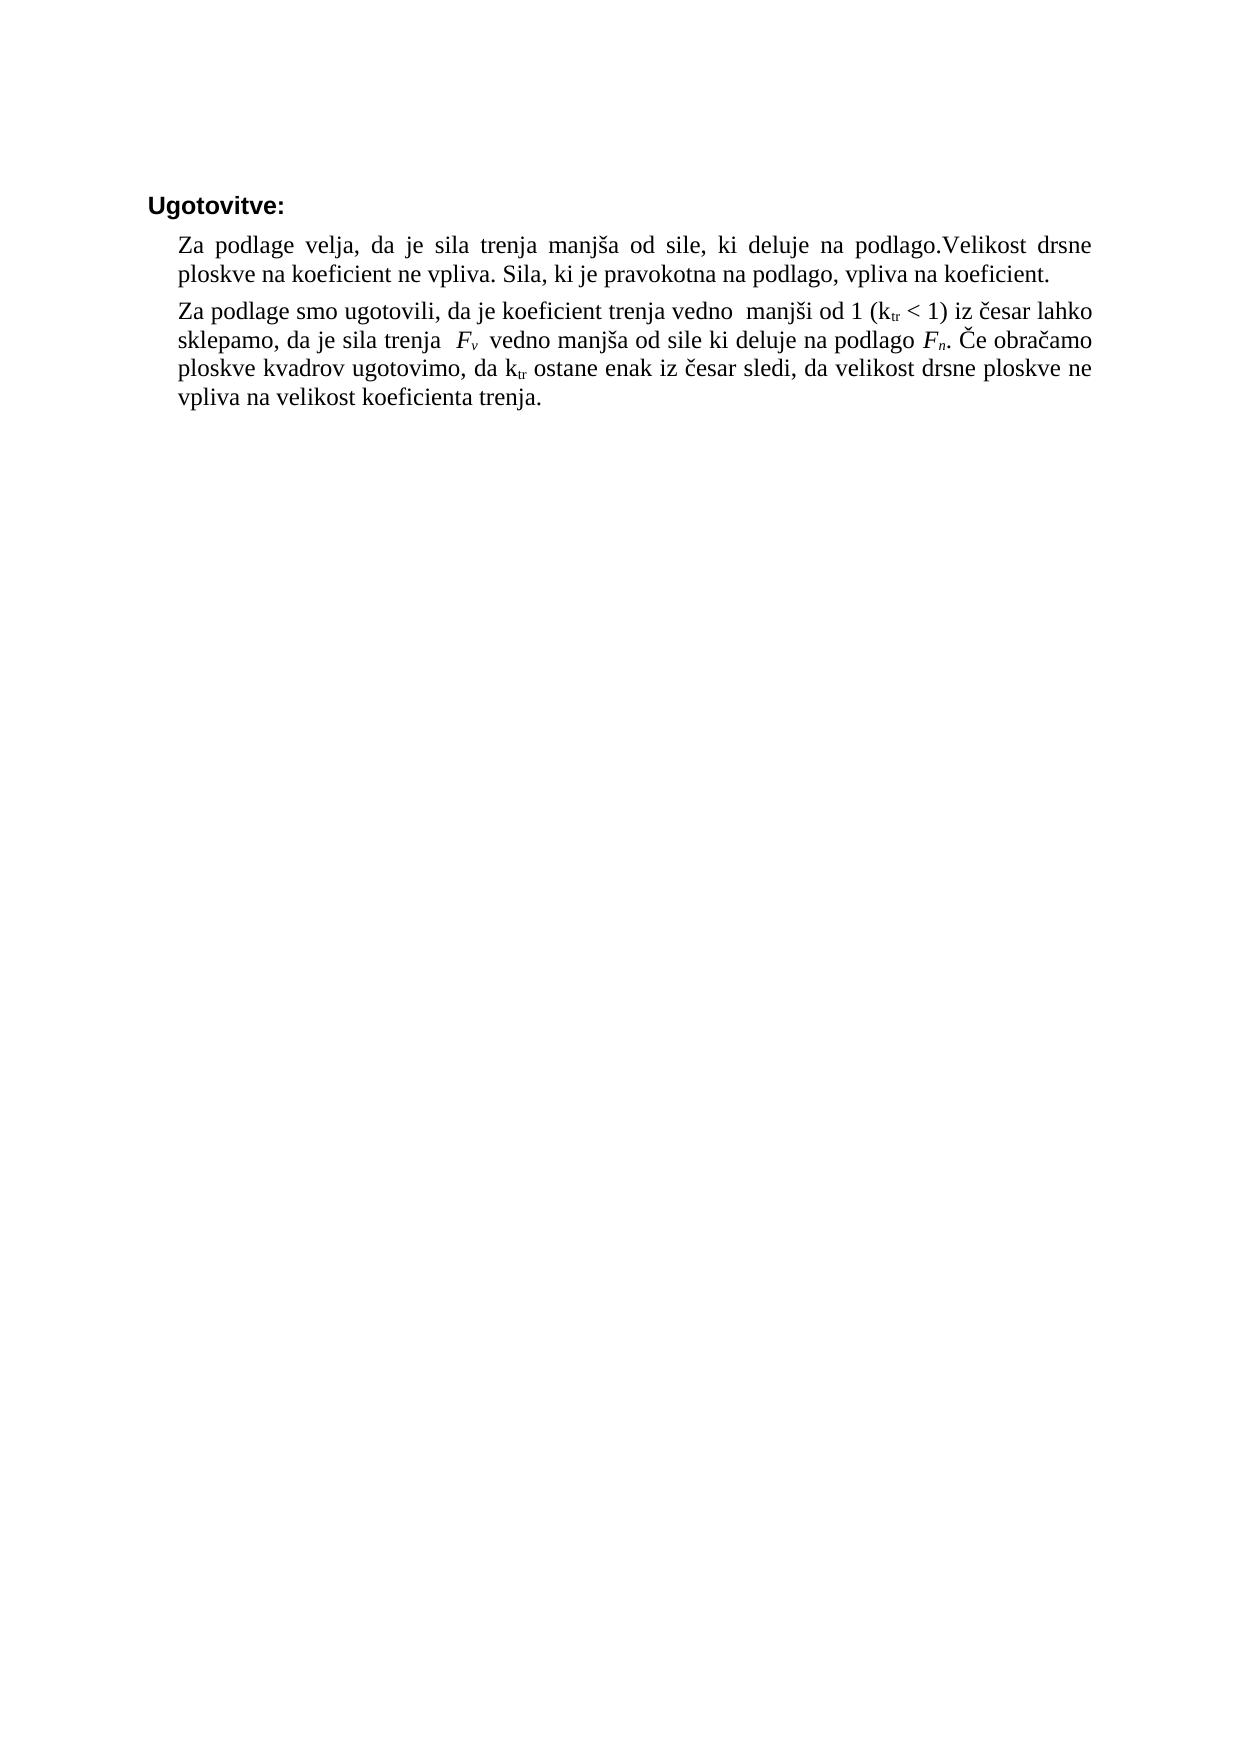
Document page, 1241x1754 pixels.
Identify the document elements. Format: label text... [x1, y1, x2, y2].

text Za podlage smo ugotovili, da je koeficient trenja vedno manjši od 1 (ktr < 1) iz česar lahko sklepamo, da je sila trenja Fv vedno manjša od sile ki deluje na podlago Fn. Če obračamo ploskve kvadrov ugotovimo, da ktr ostane enak iz česar sledi, da velikost drsne ploskve ne vpliva na velikost koeficienta trenja. [178, 296, 1093, 411]
subtitle Ugotovitve: [148, 191, 1093, 220]
text Za podlage velja, da je sila trenja manjša od sile, ki deluje na podlago.Velikost drsne ploskve na koeficient ne vpliva. Sila, ki je pravokotna na podlago, vpliva na koeficient. [178, 230, 1093, 288]
